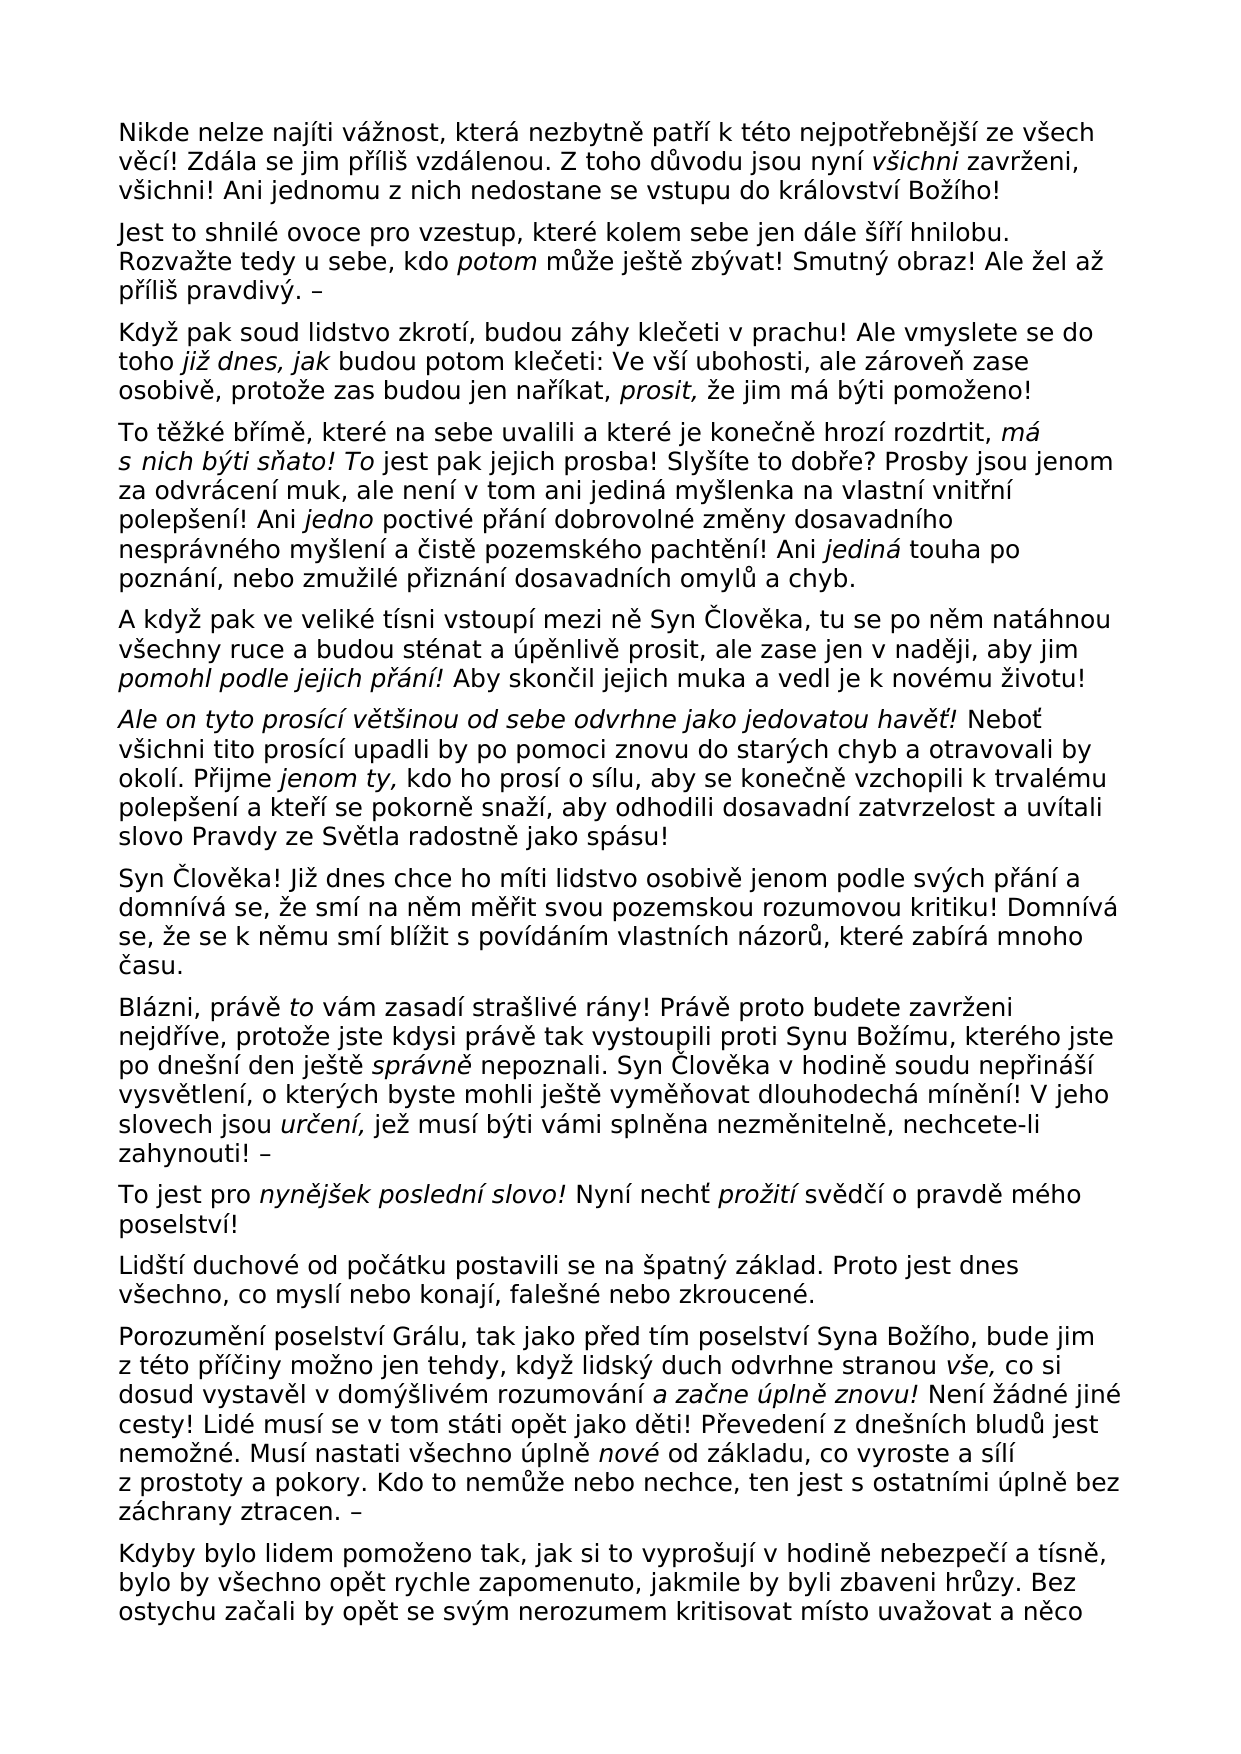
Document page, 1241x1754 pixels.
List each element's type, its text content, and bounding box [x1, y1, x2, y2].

text Když pak soud lidstvo zkrotí, budou záhy klečeti v prachu! Ale vmyslete se do toho již dnes, jak budou potom klečeti: Ve vší ubohosti, ale zároveň zase osobivě, protože zas budou jen naříkat, prosit, že jim má býti pomoženo! [118, 318, 1122, 406]
text Blázni, právě to vám zasadí strašlivé rány! Právě proto budete zavrženi nejdříve, protože jste kdysi právě tak vystoupili proti Synu Božímu, kterého jste po dnešní den ještě správně nepoznali. Syn Člověka v hodině soudu nepřináší vysvětlení, o kterých byste mohli ještě vyměňovat dlouhodechá mínění! V jeho slovech jsou určení, jež musí býti vámi splněna nezměnitelně, nechcete-li zahynouti! – [118, 993, 1122, 1168]
text Lidští duchové od počátku postavili se na špatný základ. Proto jest dnes všechno, co myslí nebo konají, falešné nebo zkroucené. [118, 1251, 1122, 1310]
text To těžké břímě, které na sebe uvalili a které je konečně hrozí rozdrtit, má s nich býti sňato! To jest pak jejich prosba! Slyšíte to dobře? Prosby jsou jenom za odvrácení muk, ale není v tom ani jediná myšlenka na vlastní vnitřní polepšení! Ani jedno poctivé přání dobrovolné změny dosavadního nesprávného myšlení a čistě pozemského pachtění! Ani jediná touha po poznání, nebo zmužilé přiznání dosavadních omylů a chyb. [118, 418, 1122, 593]
text Kdyby bylo lidem pomoženo tak, jak si to vyprošují v hodině nebezpečí a tísně, bylo by všechno opět rychle zapomenuto, jakmile by byli zbaveni hrůzy. Bez ostychu začali by opět se svým nerozumem kritisovat místo uvažovat a něco [118, 1539, 1122, 1626]
text Nikde nelze najíti vážnost, která nezbytně patří k této nejpotřebnější ze všech věcí! Zdála se jim příliš vzdálenou. Z toho důvodu jsou nyní všichni zavrženi, všichni! Ani jednomu z nich nedostane se vstupu do království Božího! [118, 118, 1122, 206]
text Ale on tyto prosící většinou od sebe odvrhne jako jedovatou havěť! Neboť všichni tito prosící upadli by po pomoci znovu do starých chyb a otravovali by okolí. Přijme jenom ty, kdo ho prosí o sílu, aby se konečně vzchopili k trvalému polepšení a kteří se pokorně snaží, aby odhodili dosavadní zatvrzelost a uvítali slovo Pravdy ze Světla radostně jako spásu! [118, 706, 1122, 851]
text A když pak ve veliké tísni vstoupí mezi ně Syn Člověka, tu se po něm natáhnou všechny ruce a budou sténat a úpěnlivě prosit, ale zase jen v naději, aby jim pomohl podle jejich přání! Aby skončil jejich muka a vedl je k novému životu! [118, 606, 1122, 693]
text Porozumění poselství Grálu, tak jako před tím poselství Syna Božího, bude jim z této příčiny možno jen tehdy, když lidský duch odvrhne stranou vše, co si dosud vystavěl v domýšlivém rozumování a začne úplně znovu! Není žádné jiné cesty! Lidé musí se v tom státi opět jako děti! Převedení z dnešních bludů jest nemožné. Musí nastati všechno úplně nové od základu, co vyroste a sílí z prostoty a pokory. Kdo to nemůže nebo nechce, ten jest s ostatními úplně bez záchrany ztracen. – [118, 1322, 1122, 1526]
text To jest pro nynějšek poslední slovo! Nyní nechť prožití svědčí o pravdě mého poselství! [118, 1181, 1122, 1239]
text Jest to shnilé ovoce pro vzestup, které kolem sebe jen dále šíří hnilobu. Rozvažte tedy u sebe, kdo potom může ještě zbývat! Smutný obraz! Ale žel až příliš pravdivý. – [118, 218, 1122, 306]
text Syn Člověka! Již dnes chce ho míti lidstvo osobivě jenom podle svých přání a domnívá se, že smí na něm měřit svou pozemskou rozumovou kritiku! Domnívá se, že se k němu smí blížit s povídáním vlastních názorů, které zabírá mnoho času. [118, 864, 1122, 981]
